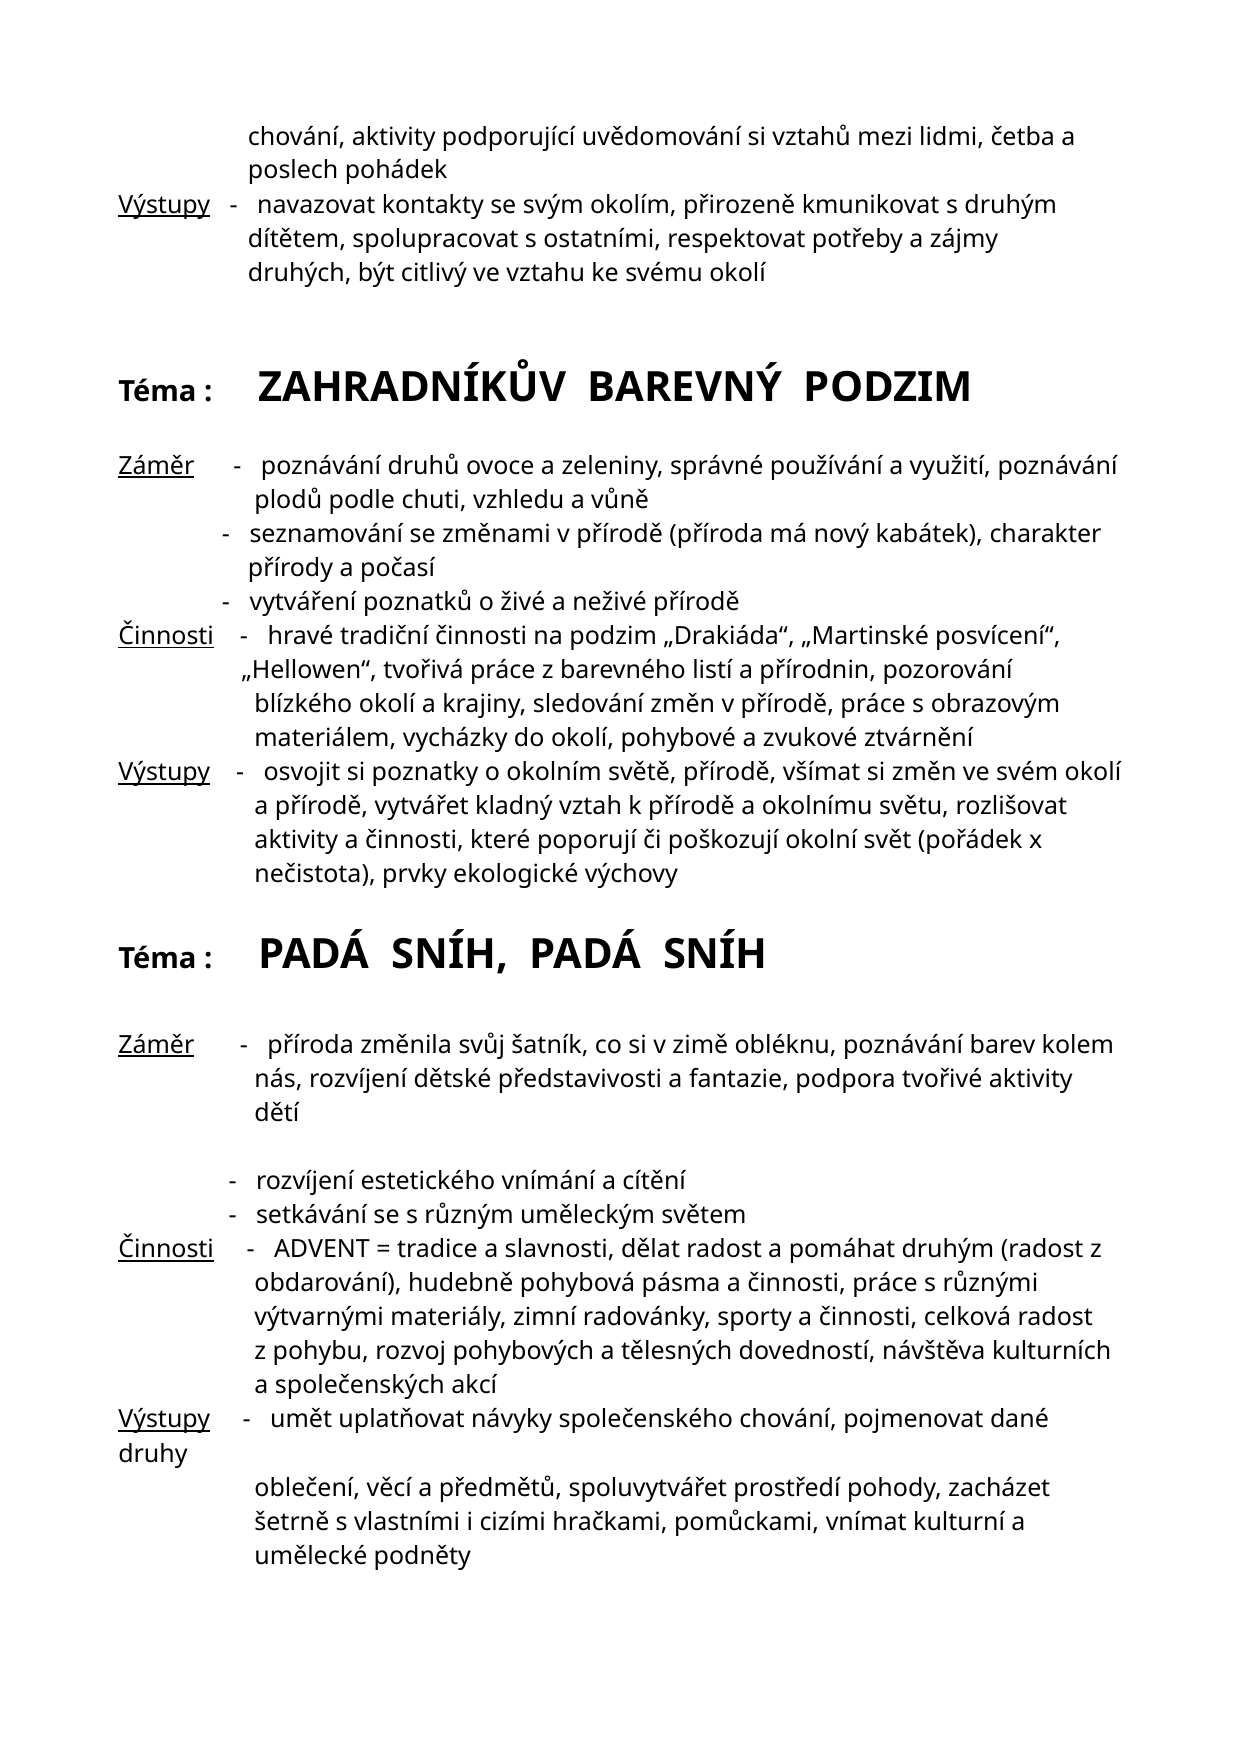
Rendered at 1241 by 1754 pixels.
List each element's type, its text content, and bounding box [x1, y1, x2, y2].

text přírody a počasí [118, 549, 1122, 584]
text Činnosti - ADVENT = tradice a slavnosti, dělat radost a pomáhat druhým (radost z [118, 1231, 1122, 1265]
text šetrně s vlastními i cizími hračkami, pomůckami, vnímat kulturní a [118, 1503, 1122, 1537]
text chování, aktivity podporující uvědomování si vztahů mezi lidmi, četba a [118, 118, 1122, 152]
text druhých, být citlivý ve vztahu ke svému okolí [118, 254, 1122, 288]
text umělecké podněty [118, 1537, 1122, 1571]
text Záměr - poznávání druhů ovoce a zeleniny, správné používání a využití, poznávání [118, 447, 1122, 481]
text a přírodě, vytvářet kladný vztah k přírodě a okolnímu světu, rozlišovat [118, 788, 1122, 822]
text nás, rozvíjení dětské představivosti a fantazie, podpora tvořivé aktivity [118, 1061, 1122, 1094]
text Téma : ZAHRADNÍKŮV BAREVNÝ PODZIM [118, 357, 1122, 413]
text oblečení, věcí a předmětů, spoluvytvářet prostředí pohody, zacházet [118, 1469, 1122, 1503]
text Téma : PADÁ SNÍH, PADÁ SNÍH [118, 924, 1122, 981]
text a společenských akcí [118, 1367, 1122, 1401]
text blízkého okolí a krajiny, sledování změn v přírodě, práce s obrazovým [118, 686, 1122, 720]
text plodů podle chuti, vzhledu a vůně [118, 481, 1122, 516]
text - vytváření poznatků o živé a neživé přírodě [118, 584, 1122, 618]
text - setkávání se s různým uměleckým světem [118, 1197, 1122, 1231]
text - rozvíjení estetického vnímání a cítění [118, 1163, 1122, 1197]
text Výstupy - navazovat kontakty se svým okolím, přirozeně kmunikovat s druhým [118, 186, 1122, 220]
text „Hellowen“, tvořivá práce z barevného listí a přírodnin, pozorování [118, 652, 1122, 686]
text materiálem, vycházky do okolí, pohybové a zvukové ztvárnění [118, 720, 1122, 754]
text výtvarnými materiály, zimní radovánky, sporty a činnosti, celková radost [118, 1299, 1122, 1333]
text nečistota), prvky ekologické výchovy [118, 856, 1122, 890]
text poslech pohádek [118, 152, 1122, 186]
text obdarování), hudebně pohybová pásma a činnosti, práce s různými [118, 1265, 1122, 1299]
text z pohybu, rozvoj pohybových a tělesných dovedností, návštěva kulturních [118, 1333, 1122, 1367]
text Výstupy - umět uplatňovat návyky společenského chování, pojmenovat dané druhy [118, 1401, 1122, 1469]
text Činnosti - hravé tradiční činnosti na podzim „Drakiáda“, „Martinské posvícení“, [118, 618, 1122, 652]
text Výstupy - osvojit si poznatky o okolním světě, přírodě, všímat si změn ve svém okolí [118, 754, 1122, 788]
text aktivity a činnosti, které poporují či poškozují okolní svět (pořádek x [118, 822, 1122, 856]
text dítětem, spolupracovat s ostatními, respektovat potřeby a zájmy [118, 220, 1122, 254]
text - seznamování se změnami v přírodě (příroda má nový kabátek), charakter [118, 516, 1122, 549]
text Záměr - příroda změnila svůj šatník, co si v zimě obléknu, poznávání barev kolem [118, 1026, 1122, 1061]
text dětí [118, 1094, 1122, 1129]
